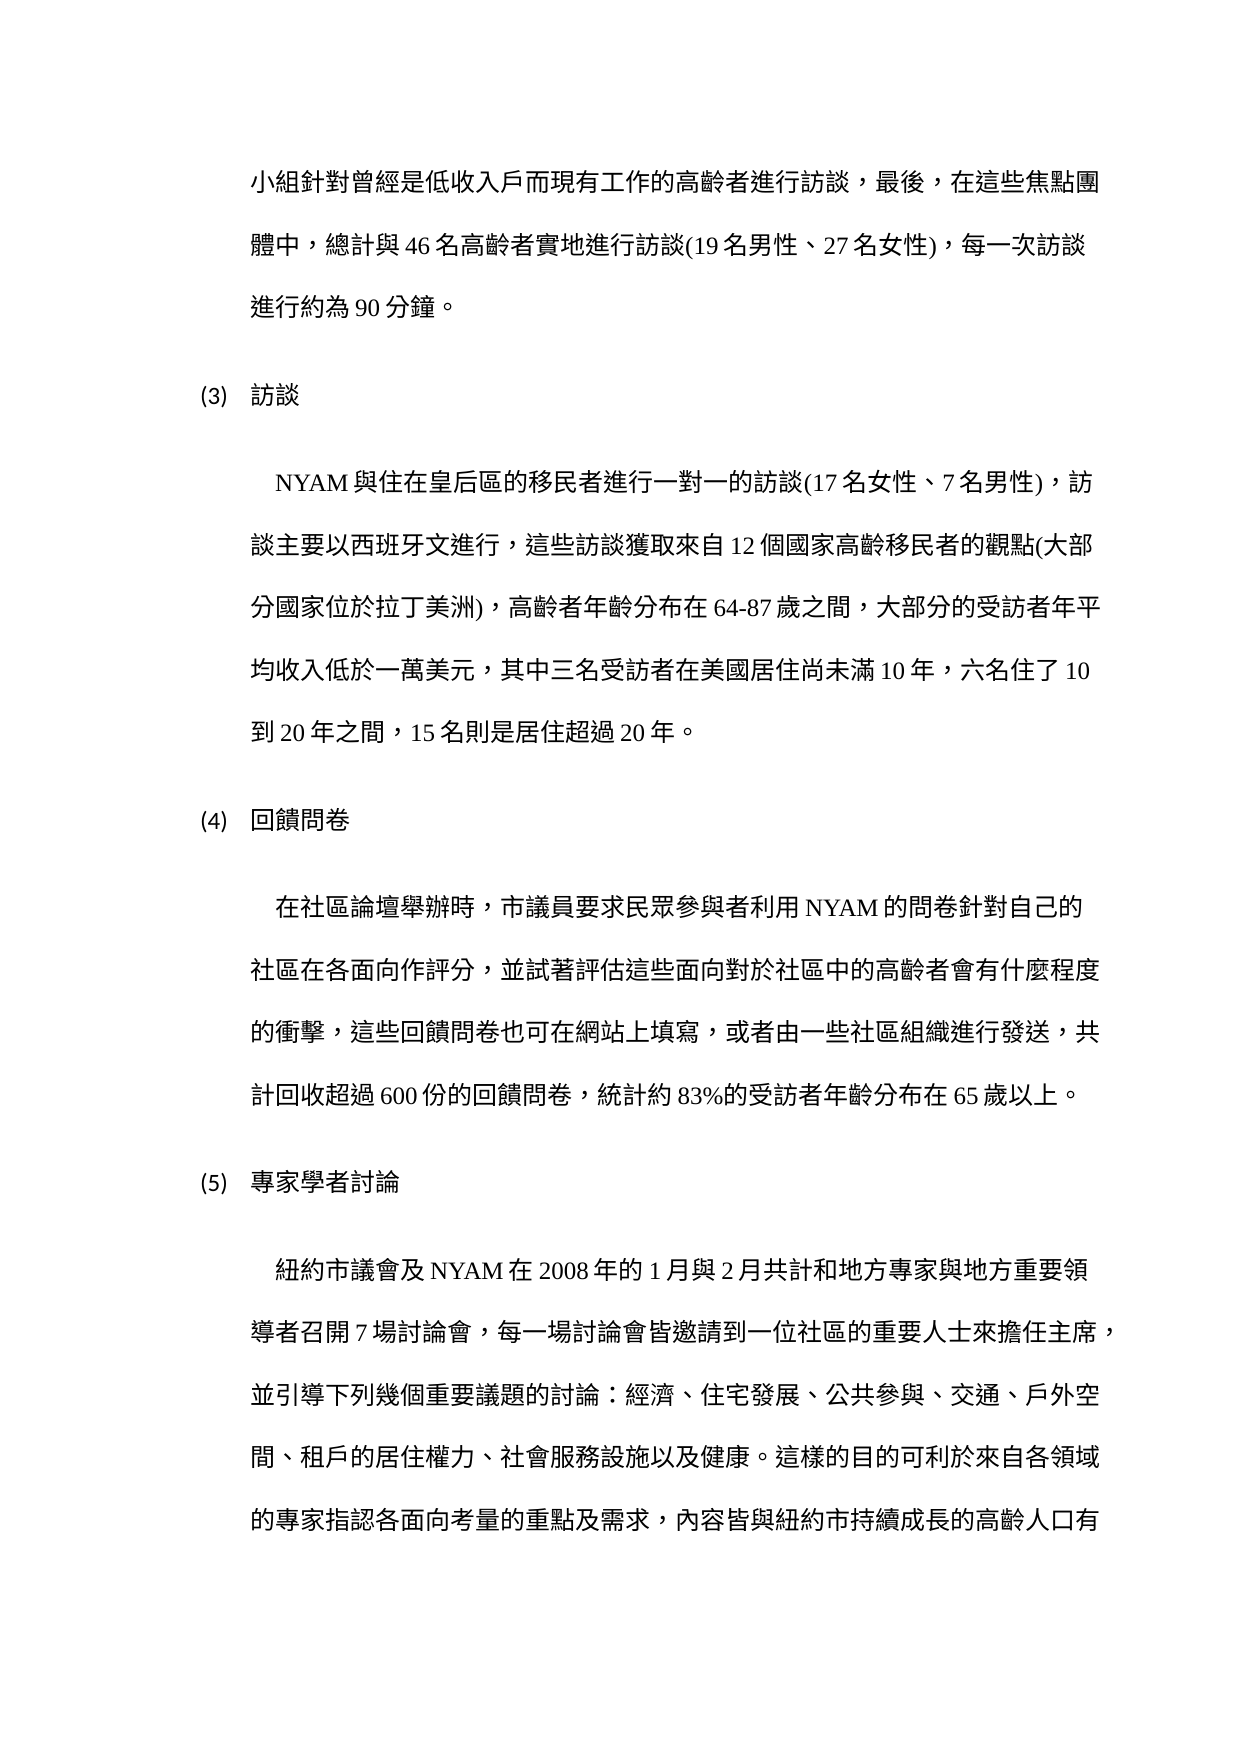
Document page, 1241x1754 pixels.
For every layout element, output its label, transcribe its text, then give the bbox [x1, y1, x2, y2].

text 紐約市議會及NYAM在2008年的1月與2月共計和地方專家與地方重要領導者召開7場討論會，每一場討論會皆邀請到一位社區的重要人士來擔任主席，並引導下列幾個重要議題的討論：經濟、住宅發展、公共參與、交通、戶外空間、租戶的居住權力、社會服務設施以及健康。這樣的目的可利於來自各領域的專家指認各面向考量的重點及需求，內容皆與紐約市持續成長的高齡人口有關，這些獨立的面向也能共同提升紐約市高齡居民的生活環境，每一場討論會的主席會對每一場次作結語，並再次與NYAM的工作小組召開會議，進而指認從這些討論會中所形成的跨部門主題。 [250, 1227, 1106, 1539]
text 在社區論壇舉辦時，市議員要求民眾參與者利用NYAM的問卷針對自己的社區在各面向作評分，並試著評估這些面向對於社區中的高齡者會有什麼程度的衝擊，這些回饋問卷也可在網站上填寫，或者由一些社區組織進行發送，共計回收超過600份的回饋問卷，統計約83%的受訪者年齡分布在65歲以上。 [250, 864, 1106, 1114]
list 專家學者討論 [200, 1139, 1106, 1202]
text NYAM與住在皇后區的移民者進行一對一的訪談(17名女性、7名男性)，訪談主要以西班牙文進行，這些訪談獲取來自12個國家高齡移民者的觀點(大部分國家位於拉丁美洲)，高齡者年齡分布在64-87歲之間，大部分的受訪者年平均收入低於一萬美元，其中三名受訪者在美國居住尚未滿10年，六名住了10到20年之間，15名則是居住超過20年。 [250, 439, 1106, 752]
list 訪談 [200, 352, 1106, 414]
text NYAM引導了六個焦點團體，試圖想獲取各族群高齡者的觀點，例如：移民者、被隔離的高齡者、居住在貧民區的高齡者。另外，NYAM和社區協會合作，分別針對那些具有首要養育責任的祖父母、過去曾經無家可歸的、感染過HIV的高齡者等族群召開會議，另一群工作小組則以中文進行訪談；另外三個工作小組針對曾經是低收入戶而現有工作的高齡者進行訪談，最後，在這些焦點團體中，總計與46名高齡者實地進行訪談(19名男性、27名女性)，每一次訪談進行約為90分鐘。 [250, 139, 1106, 327]
list 回饋問卷 [200, 777, 1106, 839]
